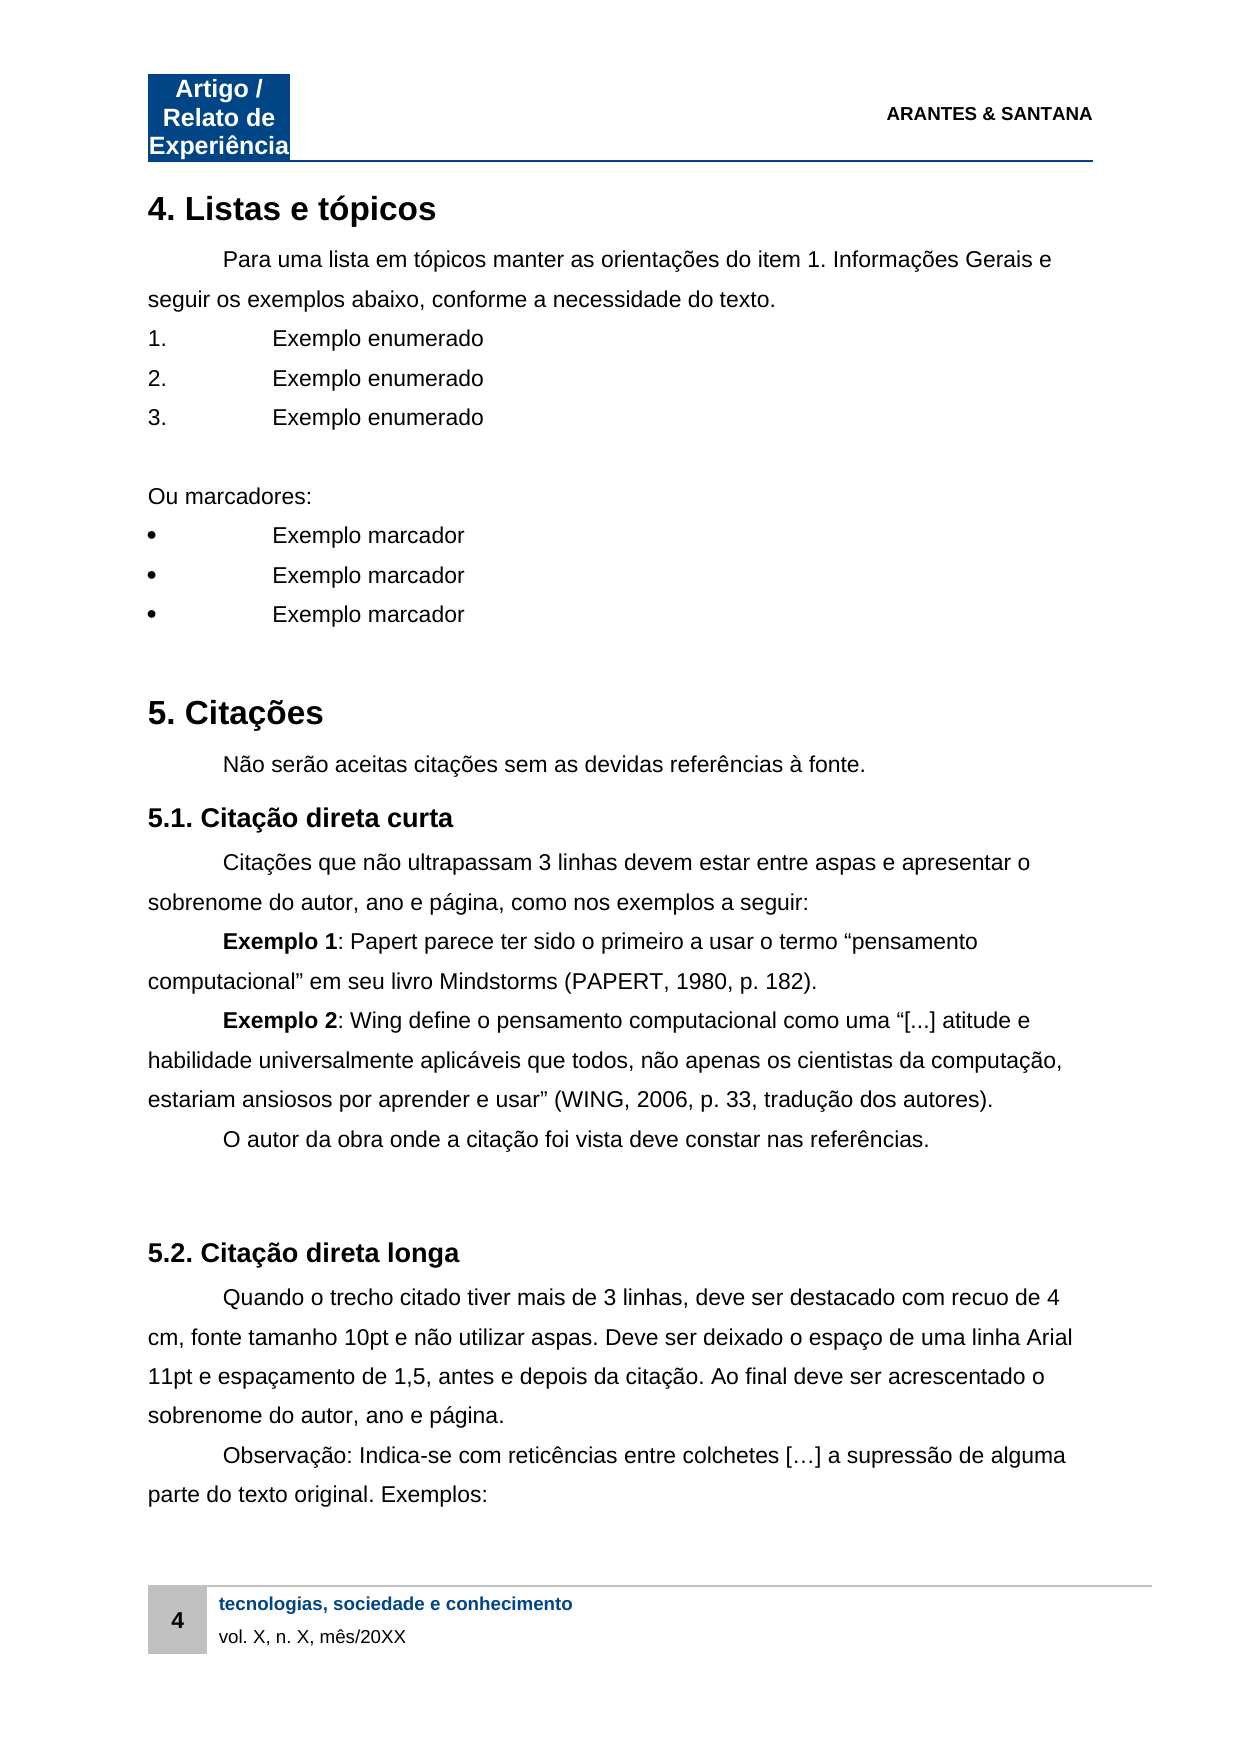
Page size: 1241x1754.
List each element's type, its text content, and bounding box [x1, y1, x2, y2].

text Citações que não ultrapassam 3 linhas devem estar entre aspas e apresentar o sobrenome do autor, ano e página, como nos exemplos a seguir: [148, 849, 1092, 915]
subtitle 5. Citações [148, 693, 1092, 731]
text O autor da obra onde a citação foi vista deve constar nas referências. [148, 1126, 1092, 1152]
subtitle 5.1. Citação direta curta [148, 802, 1092, 834]
list Exemplo enumerado [148, 404, 1092, 430]
text Exemplo 2: Wing define o pensamento computacional como uma “[...] atitude e habilidade universalmente aplicáveis que todos, não apenas os cientistas da computação, estariam ansiosos por aprender e usar” (WING, 2006, p. 33, tradução dos autores). [148, 1007, 1092, 1113]
list Exemplo marcador [148, 562, 1092, 588]
subtitle Ou marcadores: [148, 483, 1092, 509]
text Não serão aceitas citações sem as devidas referências à fonte. [148, 751, 1092, 777]
list Exemplo enumerado [148, 364, 1092, 391]
list Exemplo marcador [148, 522, 1092, 549]
text Para uma lista em tópicos manter as orientações do item 1. Informações Gerais e seguir os exemplos abaixo, conforme a necessidade do texto. [148, 246, 1092, 312]
text Exemplo 1: Papert parece ter sido o primeiro a usar o termo “pensamento computacional” em seu livro Mindstorms (PAPERT, 1980, p. 182). [148, 928, 1092, 994]
text Observação: Indica-se com reticências entre colchetes […] a supressão de alguma parte do texto original. Exemplos: [148, 1442, 1092, 1508]
text Quando o trecho citado tiver mais de 3 linhas, deve ser destacado com recuo de 4 cm, fonte tamanho 10pt e não utilizar aspas. Deve ser deixado o espaço de uma linha Arial 11pt e espaçamento de 1,5, antes e depois da citação. Ao final deve ser acrescentado o sobrenome do autor, ano e página. [148, 1284, 1092, 1429]
subtitle 4. Listas e tópicos [148, 188, 1092, 227]
list Exemplo enumerado [148, 325, 1092, 351]
list Exemplo marcador [148, 601, 1092, 628]
subtitle 5.2. Citação direta longa [148, 1237, 1092, 1268]
